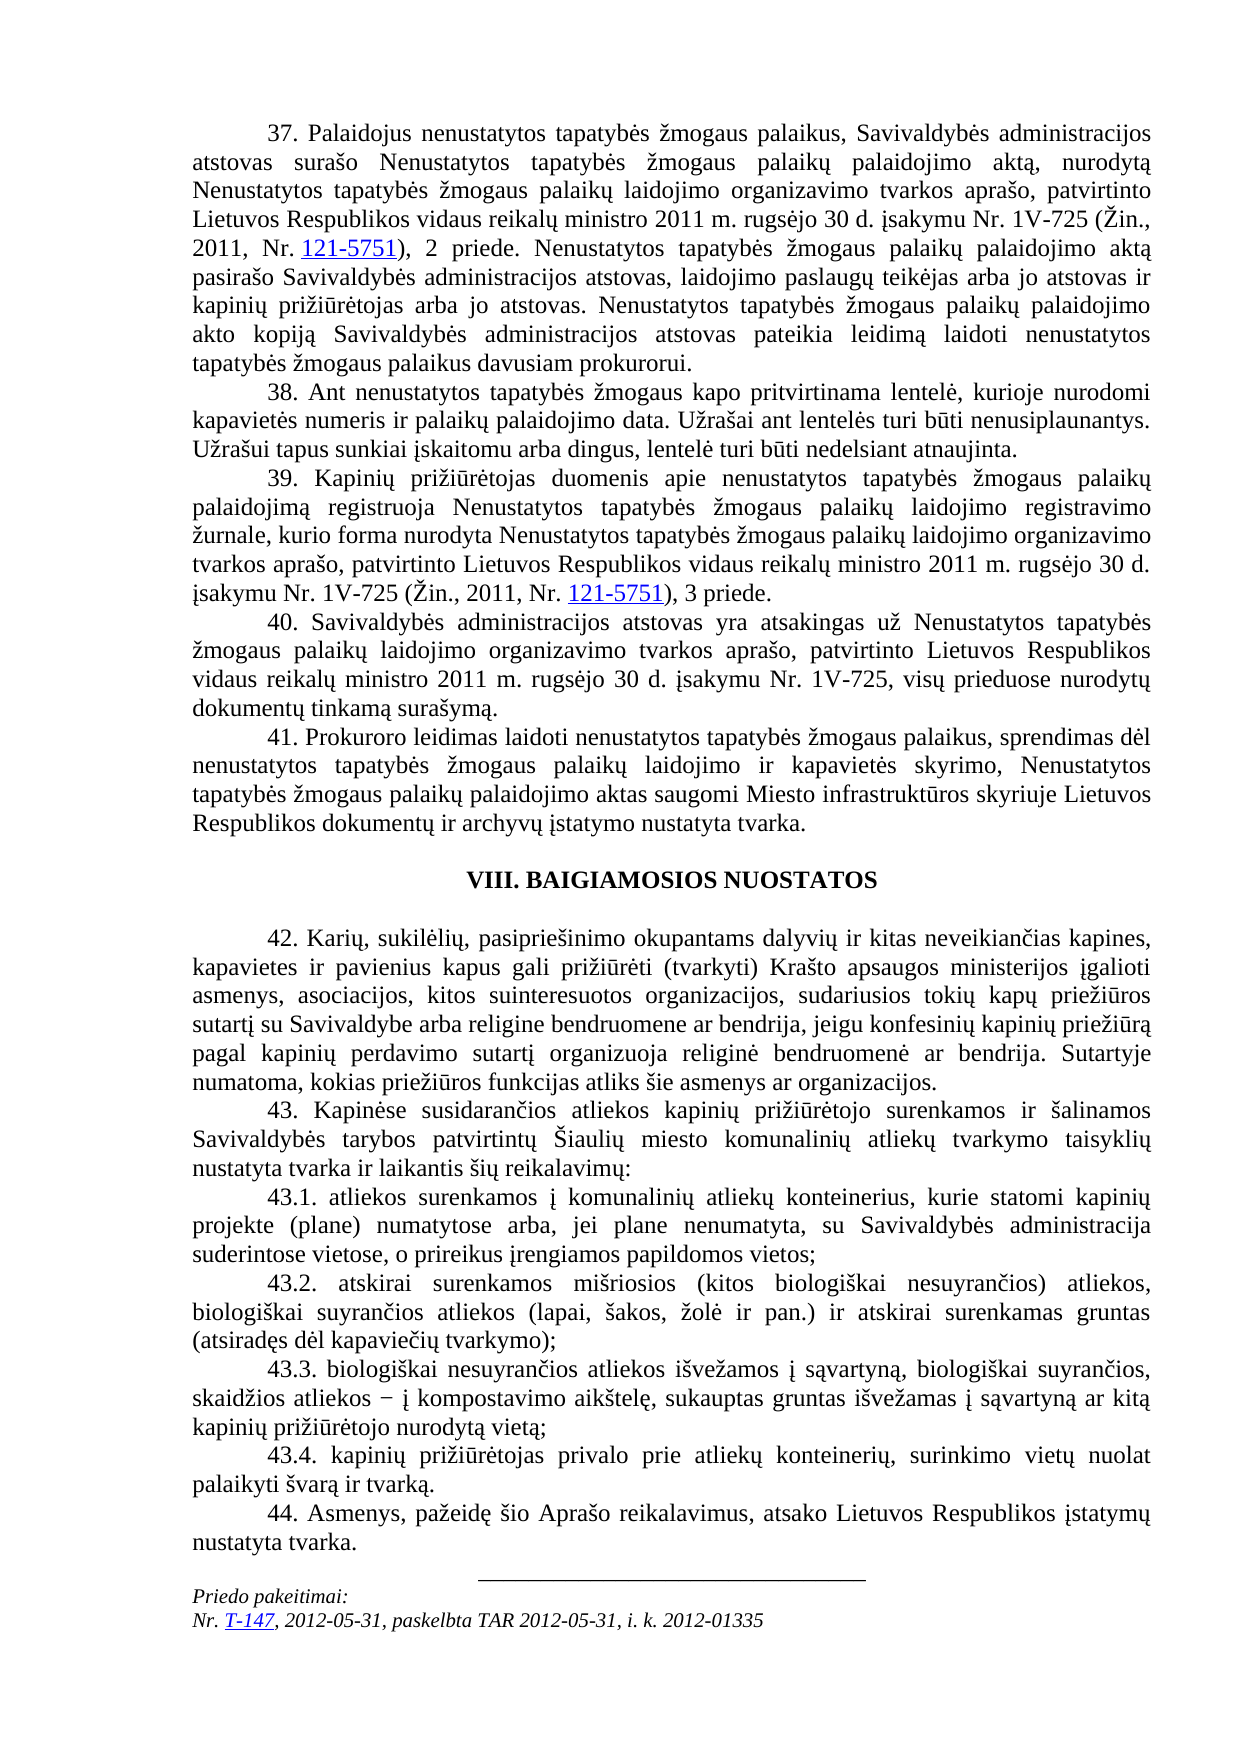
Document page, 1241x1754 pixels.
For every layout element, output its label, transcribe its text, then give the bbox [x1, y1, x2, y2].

text 37. Palaidojus nenustatytos tapatybės žmogaus palaikus, Savivaldybės administracijos atstovas surašo Nenustatytos tapatybės žmogaus palaikų palaidojimo aktą, nurodytą Nenustatytos tapatybės žmogaus palaikų laidojimo organizavimo tvarkos aprašo, patvirtinto Lietuvos Respublikos vidaus reikalų ministro 2011 m. rugsėjo 30 d. įsakymu Nr. 1V-725 (Žin., 2011, Nr. 121-5751), 2 priede. Nenustatytos tapatybės žmogaus palaikų palaidojimo aktą pasirašo Savivaldybės administracijos atstovas, laidojimo paslaugų teikėjas arba jo atstovas ir kapinių prižiūrėtojas arba jo atstovas. Nenustatytos tapatybės žmogaus palaikų palaidojimo akto kopiją Savivaldybės administracijos atstovas pateikia leidimą laidoti nenustatytos tapatybės žmogaus palaikus davusiam prokurorui. [192, 118, 1152, 377]
text Priedo pakeitimai: [192, 1584, 1152, 1608]
text 43.1. atliekos surenkamos į komunalinių atliekų konteinerius, kurie statomi kapinių projekte (plane) numatytose arba, jei plane nenumatyta, su Savivaldybės administracija suderintose vietose, o prireikus įrengiamos papildomos vietos; [192, 1182, 1152, 1268]
text 43.3. biologiškai nesuyrančios atliekos išvežamos į sąvartyną, biologiškai suyrančios, skaidžios atliekos − į kompostavimo aikštelę, sukauptas gruntas išvežamas į sąvartyną ar kitą kapinių prižiūrėtojo nurodytą vietą; [192, 1354, 1152, 1441]
text 40. Savivaldybės administracijos atstovas yra atsakingas už Nenustatytos tapatybės žmogaus palaikų laidojimo organizavimo tvarkos aprašo, patvirtinto Lietuvos Respublikos vidaus reikalų ministro 2011 m. rugsėjo 30 d. įsakymu Nr. 1V-725, visų prieduose nurodytų dokumentų tinkamą surašymą. [192, 607, 1152, 722]
text 43.4. kapinių prižiūrėtojas privalo prie atliekų konteinerių, surinkimo vietų nuolat palaikyti švarą ir tvarką. [192, 1441, 1152, 1498]
text 43. Kapinėse susidarančios atliekos kapinių prižiūrėtojo surenkamos ir šalinamos Savivaldybės tarybos patvirtintų Šiaulių miesto komunalinių atliekų tvarkymo taisyklių nustatyta tvarka ir laikantis šių reikalavimų: [192, 1096, 1152, 1182]
text 42. Karių, sukilėlių, pasipriešinimo okupantams dalyvių ir kitas neveikiančias kapines, kapavietes ir pavienius kapus gali prižiūrėti (tvarkyti) Krašto apsaugos ministerijos įgalioti asmenys, asociacijos, kitos suinteresuotos organizacijos, sudariusios tokių kapų priežiūros sutartį su Savivaldybe arba religine bendruomene ar bendrija, jeigu konfesinių kapinių priežiūrą pagal kapinių perdavimo sutartį organizuoja religinė bendruomenė ar bendrija. Sutartyje numatoma, kokias priežiūros funkcijas atliks šie asmenys ar organizacijos. [192, 923, 1152, 1096]
text 39. Kapinių prižiūrėtojas duomenis apie nenustatytos tapatybės žmogaus palaikų palaidojimą registruoja Nenustatytos tapatybės žmogaus palaikų laidojimo registravimo žurnale, kurio forma nurodyta Nenustatytos tapatybės žmogaus palaikų laidojimo organizavimo tvarkos aprašo, patvirtinto Lietuvos Respublikos vidaus reikalų ministro 2011 m. rugsėjo 30 d. įsakymu Nr. 1V-725 (Žin., 2011, Nr. 121-5751), 3 priede. [192, 463, 1152, 607]
text Nr. T-147, 2012-05-31, paskelbta TAR 2012-05-31, i. k. 2012-01335 [192, 1608, 1152, 1632]
text 38. Ant nenustatytos tapatybės žmogaus kapo pritvirtinama lentelė, kurioje nurodomi kapavietės numeris ir palaikų palaidojimo data. Užrašai ant lentelės turi būti nenusiplaunantys. Užrašui tapus sunkiai įskaitomu arba dingus, lentelė turi būti nedelsiant atnaujinta. [192, 377, 1152, 463]
text 43.2. atskirai surenkamos mišriosios (kitos biologiškai nesuyrančios) atliekos, biologiškai suyrančios atliekos (lapai, šakos, žolė ir pan.) ir atskirai surenkamas gruntas (atsiradęs dėl kapaviečių tvarkymo); [192, 1268, 1152, 1354]
text VIII. BAIGIAMOSIOS NUOSTATOS [192, 866, 1152, 894]
text 44. Asmenys, pažeidę šio Aprašo reikalavimus, atsako Lietuvos Respublikos įstatymų nustatyta tvarka. [192, 1498, 1152, 1556]
text 41. Prokuroro leidimas laidoti nenustatytos tapatybės žmogaus palaikus, sprendimas dėl nenustatytos tapatybės žmogaus palaikų laidojimo ir kapavietės skyrimo, Nenustatytos tapatybės žmogaus palaikų palaidojimo aktas saugomi Miesto infrastruktūros skyriuje Lietuvos Respublikos dokumentų ir archyvų įstatymo nustatyta tvarka. [192, 722, 1152, 837]
text _______________________________ [192, 1556, 1152, 1584]
